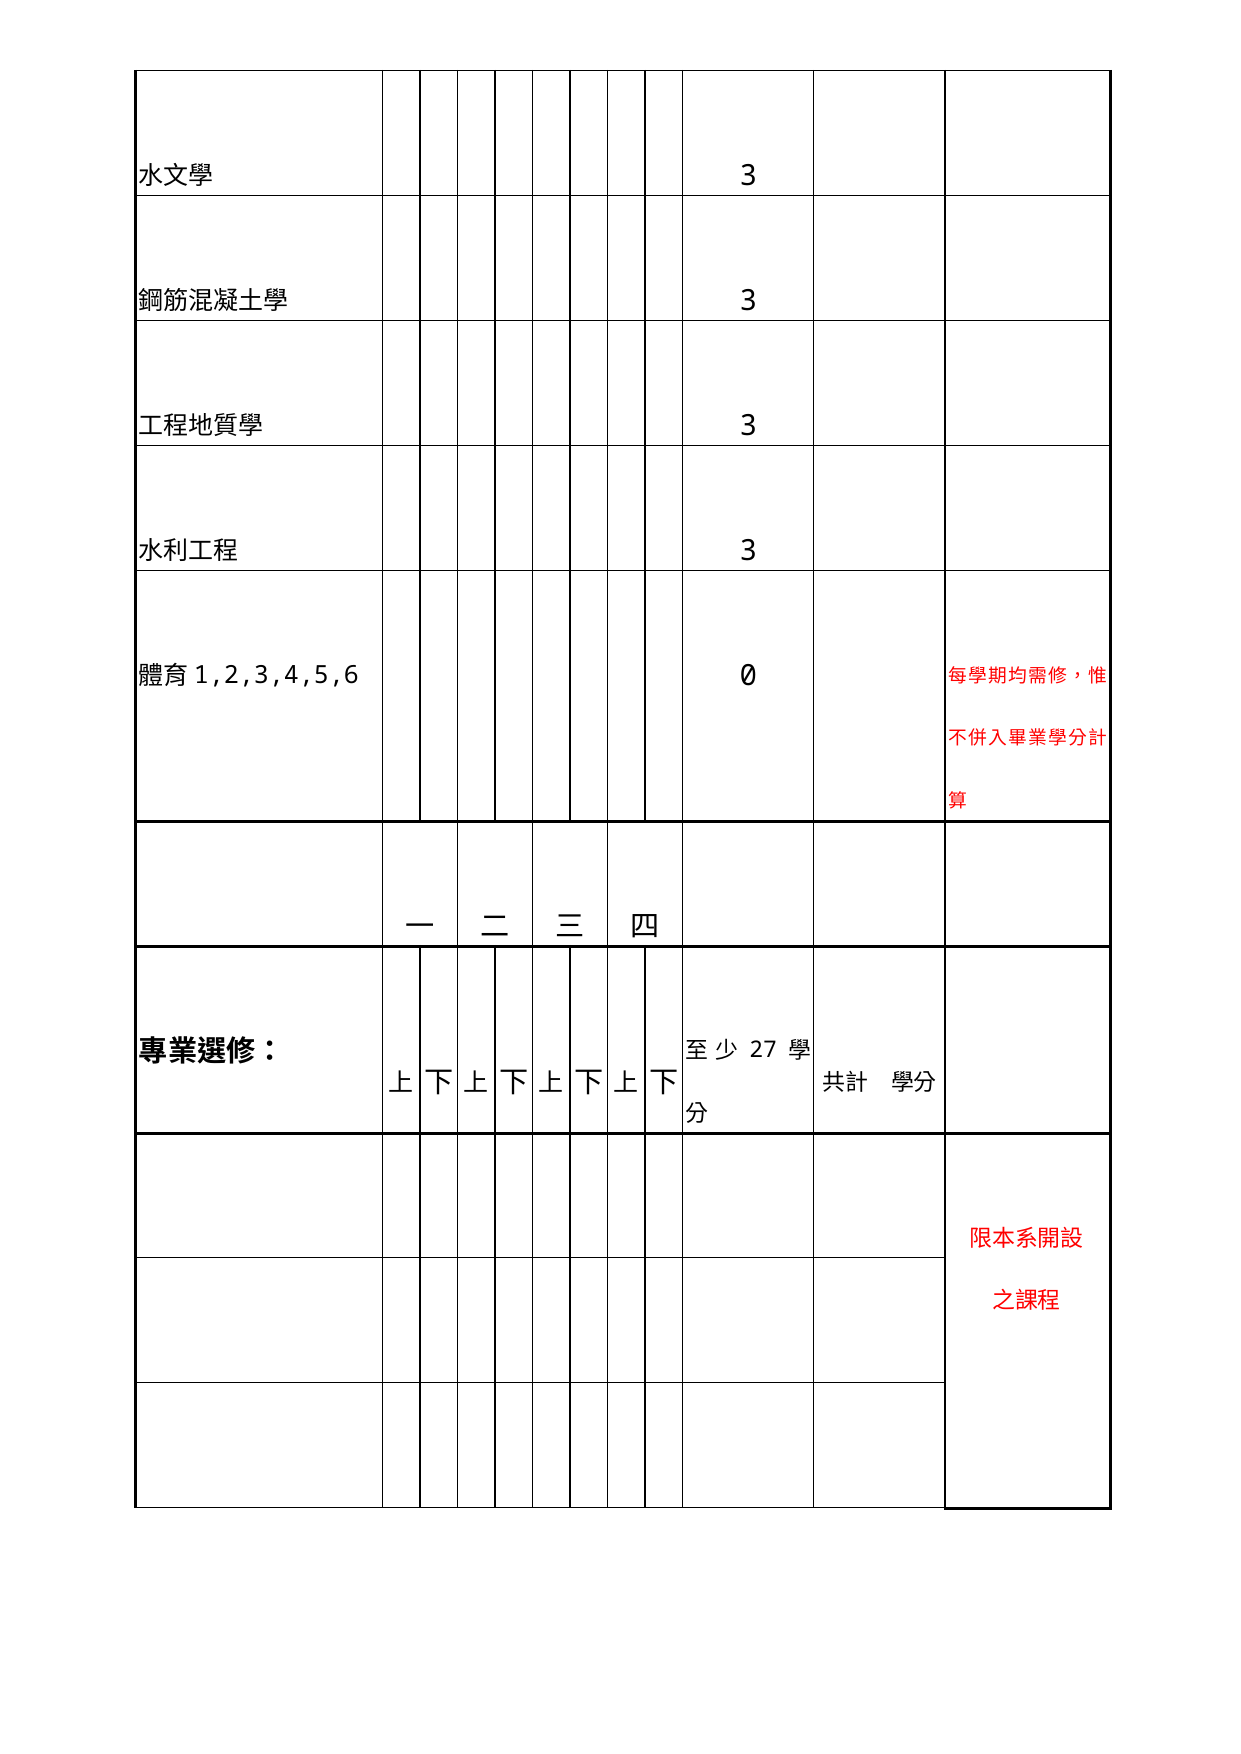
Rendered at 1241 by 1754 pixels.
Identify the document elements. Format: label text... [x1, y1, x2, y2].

table_cell [137, 823, 382, 945]
table_cell [646, 446, 682, 570]
table_cell [571, 1383, 607, 1507]
table_cell [383, 571, 419, 820]
table_cell [458, 196, 494, 320]
table_cell [496, 446, 532, 570]
table_cell [137, 1383, 382, 1507]
table_cell [946, 823, 1109, 945]
table_cell [646, 1258, 682, 1382]
table_cell [383, 71, 419, 195]
table_cell 四 [608, 823, 682, 945]
table_cell [946, 321, 1109, 445]
table_cell [814, 196, 944, 320]
table_cell 上 [533, 948, 569, 1132]
table_cell 上 [608, 948, 644, 1132]
table_cell 每學期均需修，惟不併入畢業學分計算 [946, 571, 1109, 820]
table_cell [458, 71, 494, 195]
table_cell 專業選修： [137, 948, 382, 1132]
table_cell [533, 571, 569, 820]
table_cell [421, 446, 457, 570]
table_cell [646, 71, 682, 195]
table_cell 水文學 [137, 71, 382, 195]
table_cell 二 [458, 823, 532, 945]
table_cell [646, 1383, 682, 1507]
table_cell 3 [683, 196, 813, 320]
table_cell [571, 446, 607, 570]
table_cell [608, 1258, 644, 1382]
table_cell [571, 1258, 607, 1382]
table_cell 下 [571, 948, 607, 1132]
table_cell [608, 1383, 644, 1507]
table_cell [496, 571, 532, 820]
table_cell [571, 196, 607, 320]
table_cell [571, 571, 607, 820]
table_cell [383, 1258, 419, 1382]
table_cell [458, 1258, 494, 1382]
table_cell [571, 321, 607, 445]
table_cell 一 [383, 823, 457, 945]
table_cell [814, 823, 944, 945]
table_cell [421, 571, 457, 820]
table_cell [571, 1135, 607, 1257]
table_cell 3 [683, 321, 813, 445]
table_cell [421, 1135, 457, 1257]
table_cell 共計 學分 [814, 948, 944, 1132]
table_cell [533, 1383, 569, 1507]
table_cell [533, 446, 569, 570]
table_cell [608, 196, 644, 320]
table_cell [571, 71, 607, 195]
table_cell [814, 71, 944, 195]
table_cell [946, 446, 1109, 570]
table_cell [608, 71, 644, 195]
table_cell [137, 1258, 382, 1382]
table_cell [646, 196, 682, 320]
table_cell 3 [683, 446, 813, 570]
table_cell 3 [683, 71, 813, 195]
table_cell 0 [683, 571, 813, 820]
table_cell [421, 71, 457, 195]
table_cell 至少27學分 [683, 948, 813, 1132]
table_cell [683, 1135, 813, 1257]
table_cell [646, 321, 682, 445]
table_cell [496, 196, 532, 320]
table_cell [814, 1258, 944, 1382]
table_cell [458, 321, 494, 445]
table_cell [683, 1258, 813, 1382]
table_cell [496, 1383, 532, 1507]
table_cell [458, 446, 494, 570]
table_cell [814, 571, 944, 820]
table_cell [421, 1258, 457, 1382]
table_cell 下 [496, 948, 532, 1132]
table_cell 下 [646, 948, 682, 1132]
table_cell [608, 571, 644, 820]
table_cell [383, 446, 419, 570]
table_cell 水利工程 [137, 446, 382, 570]
table_cell [421, 1383, 457, 1507]
table_cell [533, 1135, 569, 1257]
table_cell [683, 1383, 813, 1507]
table_cell [458, 571, 494, 820]
table_cell [458, 1135, 494, 1257]
table_cell [533, 71, 569, 195]
table_cell [814, 1135, 944, 1257]
table_cell [496, 321, 532, 445]
table_cell [646, 1135, 682, 1257]
table_cell 上 [383, 948, 419, 1132]
table_cell [533, 196, 569, 320]
table_cell 鋼筋混凝土學 [137, 196, 382, 320]
table_cell [383, 1383, 419, 1507]
table_cell [683, 823, 813, 945]
table_cell [137, 1135, 382, 1257]
table_cell [383, 196, 419, 320]
table_cell [496, 1258, 532, 1382]
table_cell 下 [421, 948, 457, 1132]
table_cell [458, 1383, 494, 1507]
table_cell [383, 1135, 419, 1257]
table_cell 限本系開設 之課程 [946, 1135, 1109, 1507]
table_cell 上 [458, 948, 494, 1132]
table_cell 體育1,2,3,4,5,6 [137, 571, 382, 820]
table_cell [533, 321, 569, 445]
table_cell [496, 71, 532, 195]
table_cell [946, 196, 1109, 320]
table_cell [608, 1135, 644, 1257]
table_cell [946, 71, 1109, 195]
table_cell [608, 446, 644, 570]
table_cell [383, 321, 419, 445]
table_cell [814, 446, 944, 570]
table_cell [946, 948, 1109, 1132]
table_cell [646, 571, 682, 820]
table_cell [814, 1383, 944, 1507]
table_cell [421, 196, 457, 320]
table_cell 工程地質學 [137, 321, 382, 445]
table_cell [608, 321, 644, 445]
table_cell 三 [533, 823, 607, 945]
table_cell [496, 1135, 532, 1257]
table_cell [421, 321, 457, 445]
table_cell [533, 1258, 569, 1382]
table_cell [814, 321, 944, 445]
